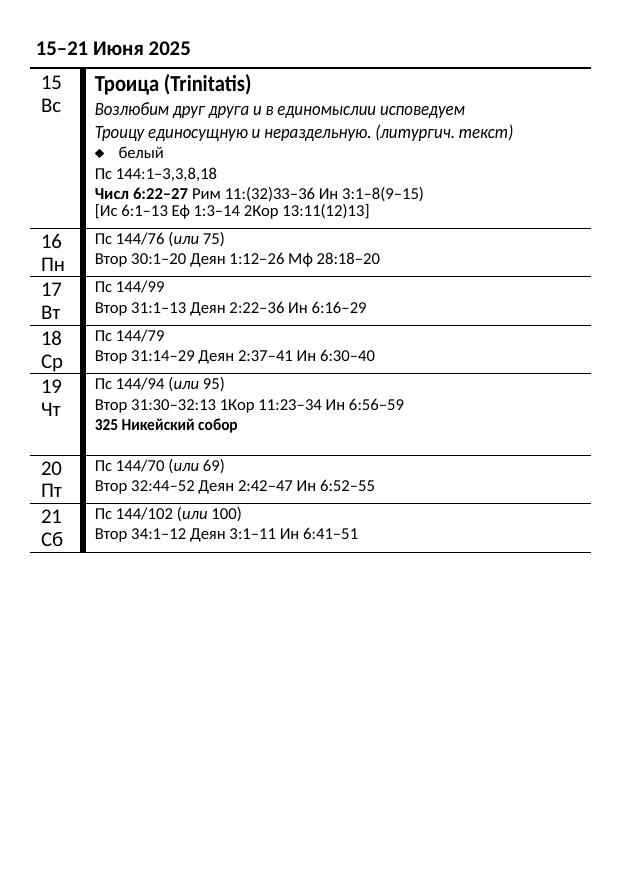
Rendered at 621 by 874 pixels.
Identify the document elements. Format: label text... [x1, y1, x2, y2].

table_cell 21 Сб [30, 504, 80, 552]
table_cell Пс 144/70 (или 69) Втор 32:44–52 Деян 2:42–47 Ин 6:52–55 [86, 456, 591, 503]
table_cell Пс 144/76 (или 75) Втор 30:1–20 Деян 1:12–26 Мф 28:18–20 [86, 229, 591, 276]
table_cell Пс 144/99 Втор 31:1–13 Деян 2:22–36 Ин 6:16–29 [86, 277, 591, 325]
table_cell 17 Вт [30, 277, 80, 325]
table_cell Пс 144/102 (или 100) Втор 34:1–12 Деян 3:1–11 Ин 6:41–51 [86, 504, 591, 552]
table_cell 15 Вс [30, 69, 80, 228]
table_cell 16 Пн [30, 229, 80, 276]
table_cell Пс 144/94 (или 95) Втор 31:30–32:13 1Кор 11:23–34 Ин 6:56–59 325 Никейский собор [86, 374, 591, 455]
table_cell 20 Пт [30, 456, 80, 503]
table_header 15–21 Июня 2025 [30, 30, 591, 67]
table_cell Пс 144/79 Втор 31:14–29 Деян 2:37–41 Ин 6:30–40 [86, 326, 591, 373]
table_cell 18 Ср [30, 326, 80, 373]
table_cell Троица (Trinitatis) Возлюбим друг друга и в единомыслии исповедуем Троицу единосущную и нераздельную. (литургич. текст) белый Пс 144:1–3,3,8,18 Числ 6:22–27 Рим 11:(32)33–36 Ин 3:1–8(9–15) [Ис 6:1–13 Еф 1:3–14 2Кор 13:11(12)13] [86, 69, 591, 228]
table_cell 19 Чт [30, 374, 80, 455]
